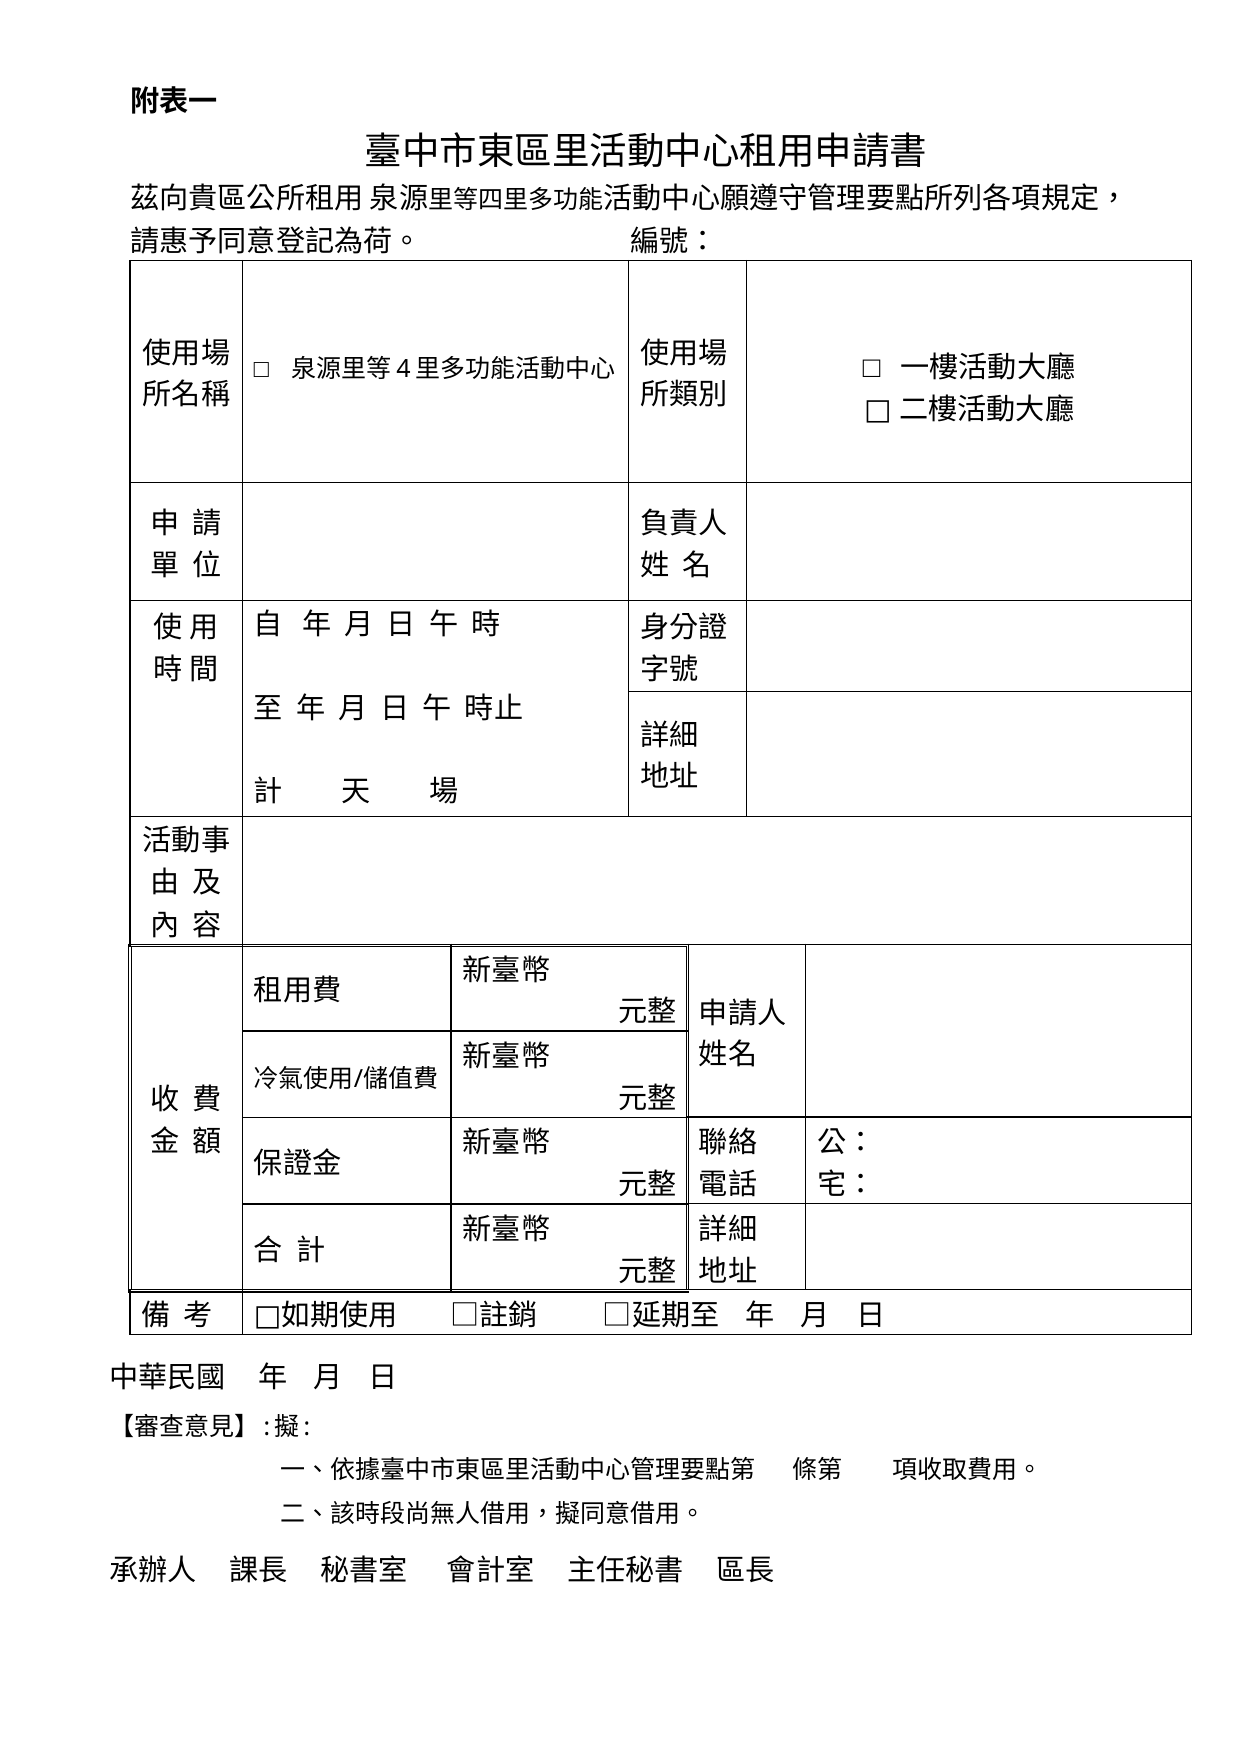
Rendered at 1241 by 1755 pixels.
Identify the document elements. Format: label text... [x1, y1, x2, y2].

table_cell 聯絡 電話 [689, 1118, 805, 1203]
table_cell 合 計 [243, 1205, 450, 1289]
text 臺中市東區里活動中心租用申請書 [130, 121, 1110, 175]
table_cell 負責人 姓 名 [629, 483, 746, 600]
table_cell 新臺幣 元整 [452, 1032, 686, 1116]
table_cell 申 請 單 位 [131, 483, 242, 600]
table_cell [806, 945, 1191, 1116]
table_cell 自 年 月 日 午 時 至 年 月 日 午 時止 計 天 場 [243, 601, 628, 816]
table_header 一樓活動大廳 □ 二樓活動大廳 [747, 261, 1191, 482]
text 茲向貴區公所租用 泉源里等四里多功能活動中心願遵守管理要點所列各項規定，請惠予同意登記為荷。 編號： [130, 175, 1110, 260]
table_cell [243, 817, 1191, 943]
text 二、該時段尚無人借用，擬同意借用。 [130, 1502, 1110, 1527]
table_cell [806, 1204, 1191, 1289]
table_cell 詳細 地址 [629, 692, 746, 816]
table_cell 租用費 [243, 947, 450, 1030]
table_cell 使 用 時 間 [131, 601, 242, 816]
table_cell [747, 483, 1191, 600]
table_cell [747, 601, 1191, 691]
table_cell 公： 宅： [806, 1118, 1191, 1203]
table_cell 活動事由 及 內 容 [131, 817, 242, 943]
text 【審查意見】:擬: [109, 1415, 1110, 1440]
table_cell [243, 483, 628, 600]
text 一、依據臺中市東區里活動中心管理要點第 條第 項收取費用。 [130, 1459, 1110, 1484]
table_cell 保證金 [243, 1118, 450, 1203]
table_cell 身分證 字號 [629, 601, 746, 691]
text 附表一 [130, 75, 1110, 121]
table_cell [747, 692, 1191, 816]
text 中華民國 年 月 日 [109, 1354, 1110, 1396]
table_header 泉源里等4里多功能活動中心 [243, 261, 628, 482]
table_cell 詳細 地址 [689, 1204, 805, 1289]
table_cell 新臺幣 元整 [452, 1205, 686, 1289]
table_header 使用場所類別 [629, 261, 746, 482]
table_cell 申請人 姓名 [689, 945, 805, 1116]
table_cell 冷氣使用/儲值費 [243, 1032, 450, 1116]
text 承辦人 課長 秘書室 會計室 主任秘書 區長 [109, 1546, 1110, 1588]
table_cell 備 考 [131, 1293, 242, 1334]
table_cell 收 費 金 額 [132, 947, 242, 1289]
table_cell □如期使用 □註銷 □延期至 年 月 日 [243, 1290, 1191, 1334]
table_cell 新臺幣 元整 [452, 1118, 686, 1203]
table_header 使用場所名稱 [131, 261, 242, 482]
table_cell 新臺幣 元整 [452, 947, 686, 1030]
